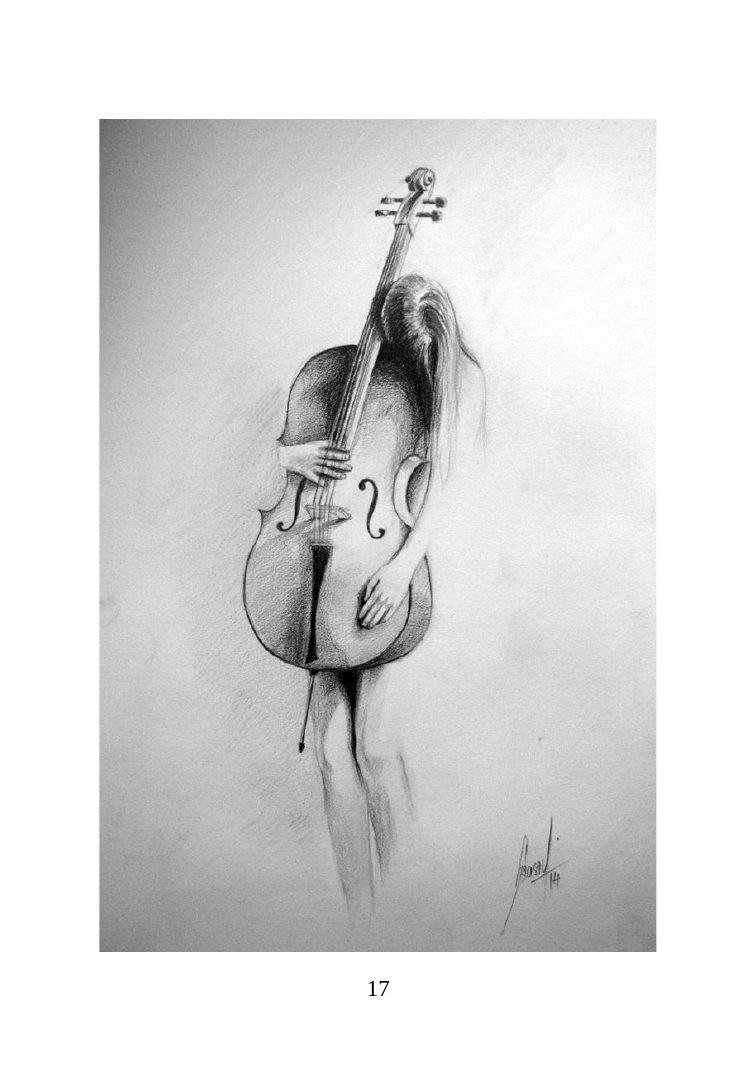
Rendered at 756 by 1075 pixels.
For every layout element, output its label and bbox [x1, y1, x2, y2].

picture [99, 119, 657, 952]
